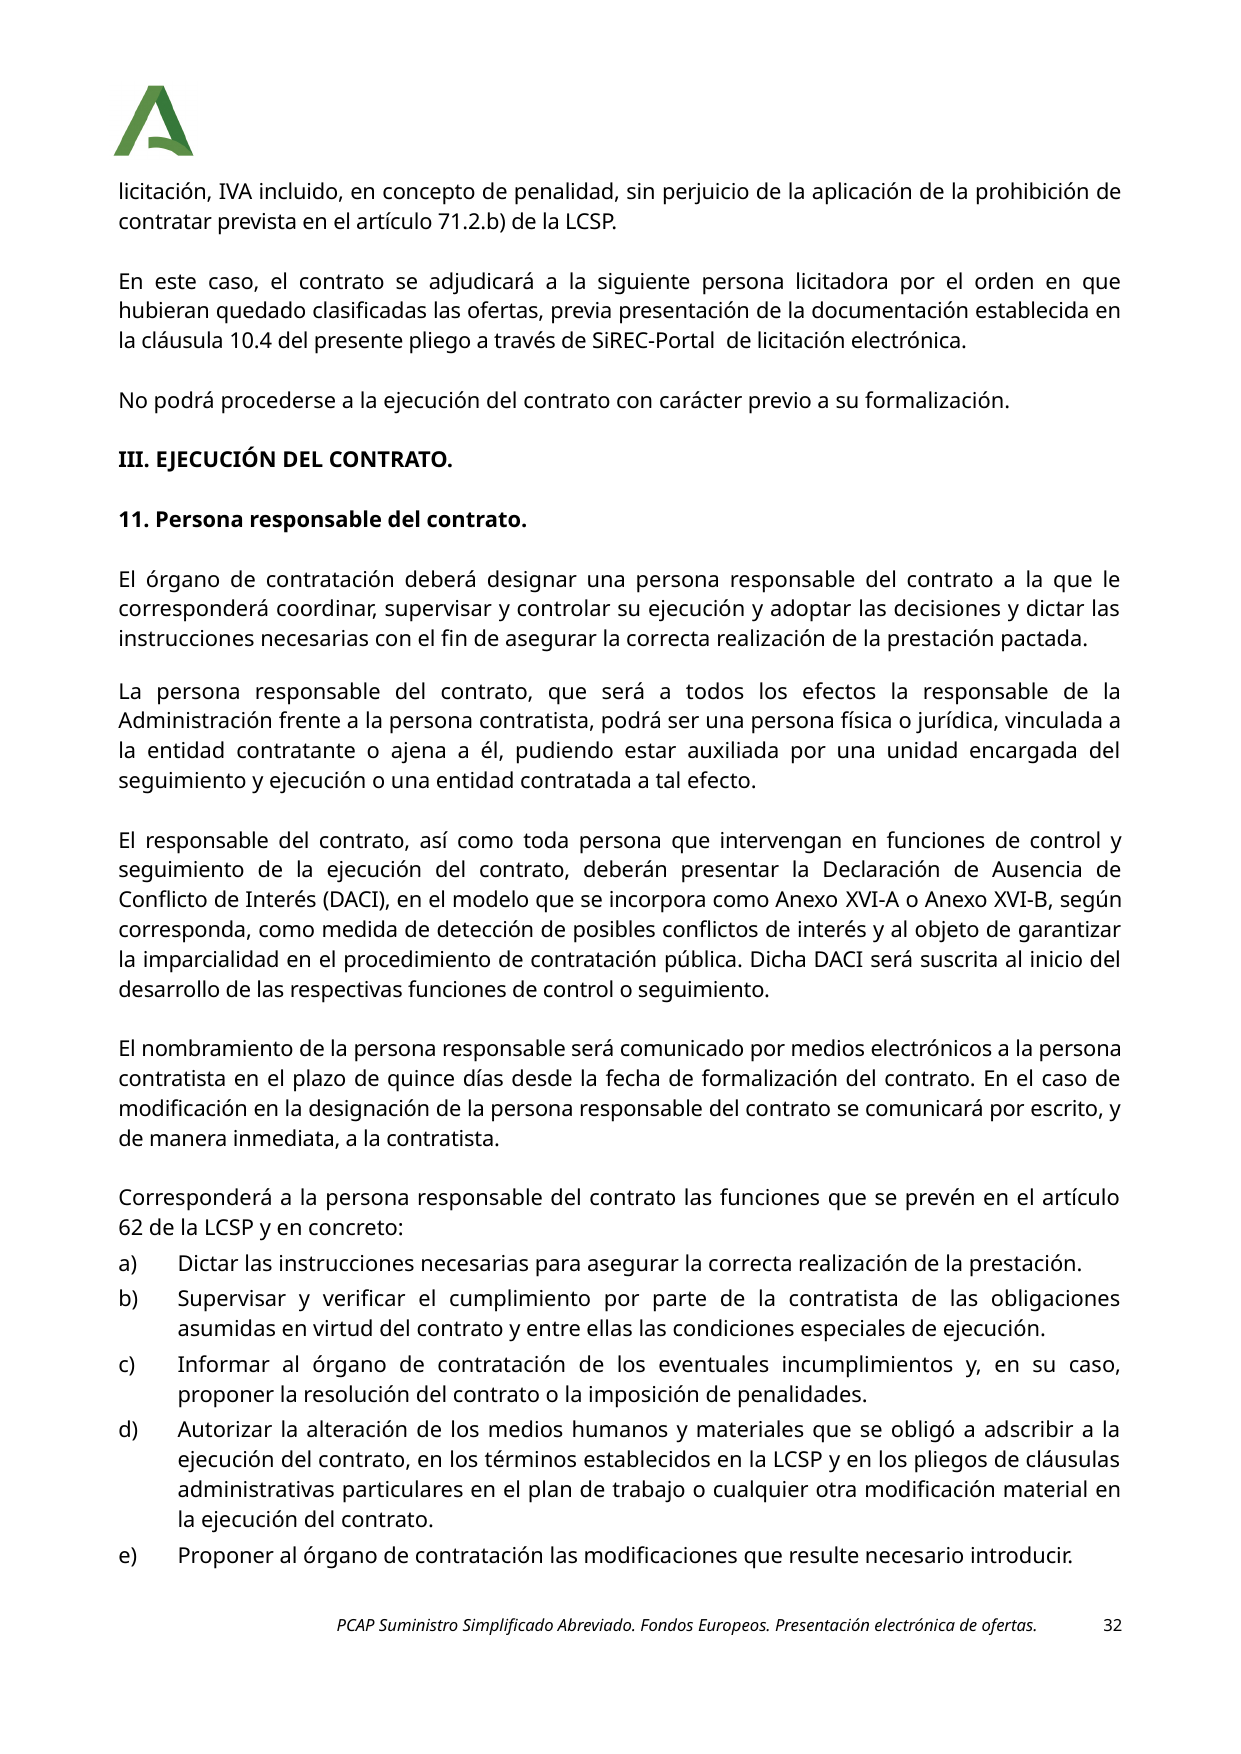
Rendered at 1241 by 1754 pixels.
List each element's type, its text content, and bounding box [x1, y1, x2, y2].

text La persona responsable del contrato, que será a todos los efectos la responsable de la Administración frente a la persona contratista, podrá ser una persona física o jurídica, vinculada a la entidad contratante o ajena a él, pudiendo estar auxiliada por una unidad encargada del seguimiento y ejecución o una entidad contratada a tal efecto. [118, 676, 1122, 795]
text Corresponderá a la persona responsable del contrato las funciones que se prevén en el artículo 62 de la LCSP y en concreto: [118, 1182, 1122, 1242]
picture [109, 81, 198, 160]
text El responsable del contrato, así como toda persona que intervengan en funciones de control y seguimiento de la ejecución del contrato, deberán presentar la Declaración de Ausencia de Conflicto de Interés (DACI), en el modelo que se incorpora como Anexo XVI-A o Anexo XVI-B, según corresponda, como medida de detección de posibles conflictos de interés y al objeto de garantizar la imparcialidad en el procedimiento de contratación pública. Dicha DACI será suscrita al inicio del desarrollo de las respectivas funciones de control o seguimiento. [118, 825, 1122, 1003]
subtitle 11. Persona responsable del contrato. [118, 504, 1122, 534]
subtitle III. EJECUCIÓN DEL CONTRATO. [118, 444, 1122, 474]
text El nombramiento de la persona responsable será comunicado por medios electrónicos a la persona contratista en el plazo de quince días desde la fecha de formalización del contrato. En el caso de modificación en la designación de la persona responsable del contrato se comunicará por escrito, y de manera inmediata, a la contratista. [118, 1033, 1122, 1152]
list Informar al órgano de contratación de los eventuales incumplimientos y, en su caso, proponer la resolución del contrato o la imposición de penalidades. [118, 1349, 1122, 1408]
list Dictar las instrucciones necesarias para asegurar la correcta realización de la prestación. [118, 1248, 1122, 1277]
list En este caso, el contrato se adjudicará a la siguiente persona licitadora por el orden en que hubieran quedado clasificadas las ofertas, previa presentación de la documentación establecida en la cláusula 10.4 del presente pliego a través de SiREC-Portal de licitación electrónica. [118, 266, 1122, 355]
list Proponer al órgano de contratación las modificaciones que resulte necesario introducir. [118, 1539, 1122, 1569]
list Autorizar la alteración de los medios humanos y materiales que se obligó a adscribir a la ejecución del contrato, en los términos establecidos en la LCSP y en los pliegos de cláusulas administrativas particulares en el plan de trabajo o cualquier otra modificación material en la ejecución del contrato. [118, 1414, 1122, 1534]
list licitación, IVA incluido, en concepto de penalidad, sin perjuicio de la aplicación de la prohibición de contratar prevista en el artículo 71.2.b) de la LCSP. [118, 176, 1122, 236]
text El órgano de contratación deberá designar una persona responsable del contrato a la que le corresponderá coordinar, supervisar y controlar su ejecución y adoptar las decisiones y dictar las instrucciones necesarias con el fin de asegurar la correcta realización de la prestación pactada. [118, 564, 1122, 653]
text No podrá procederse a la ejecución del contrato con carácter previo a su formalización. [118, 385, 1122, 415]
list Supervisar y verificar el cumplimiento por parte de la contratista de las obligaciones asumidas en virtud del contrato y entre ellas las condiciones especiales de ejecución. [118, 1283, 1122, 1343]
